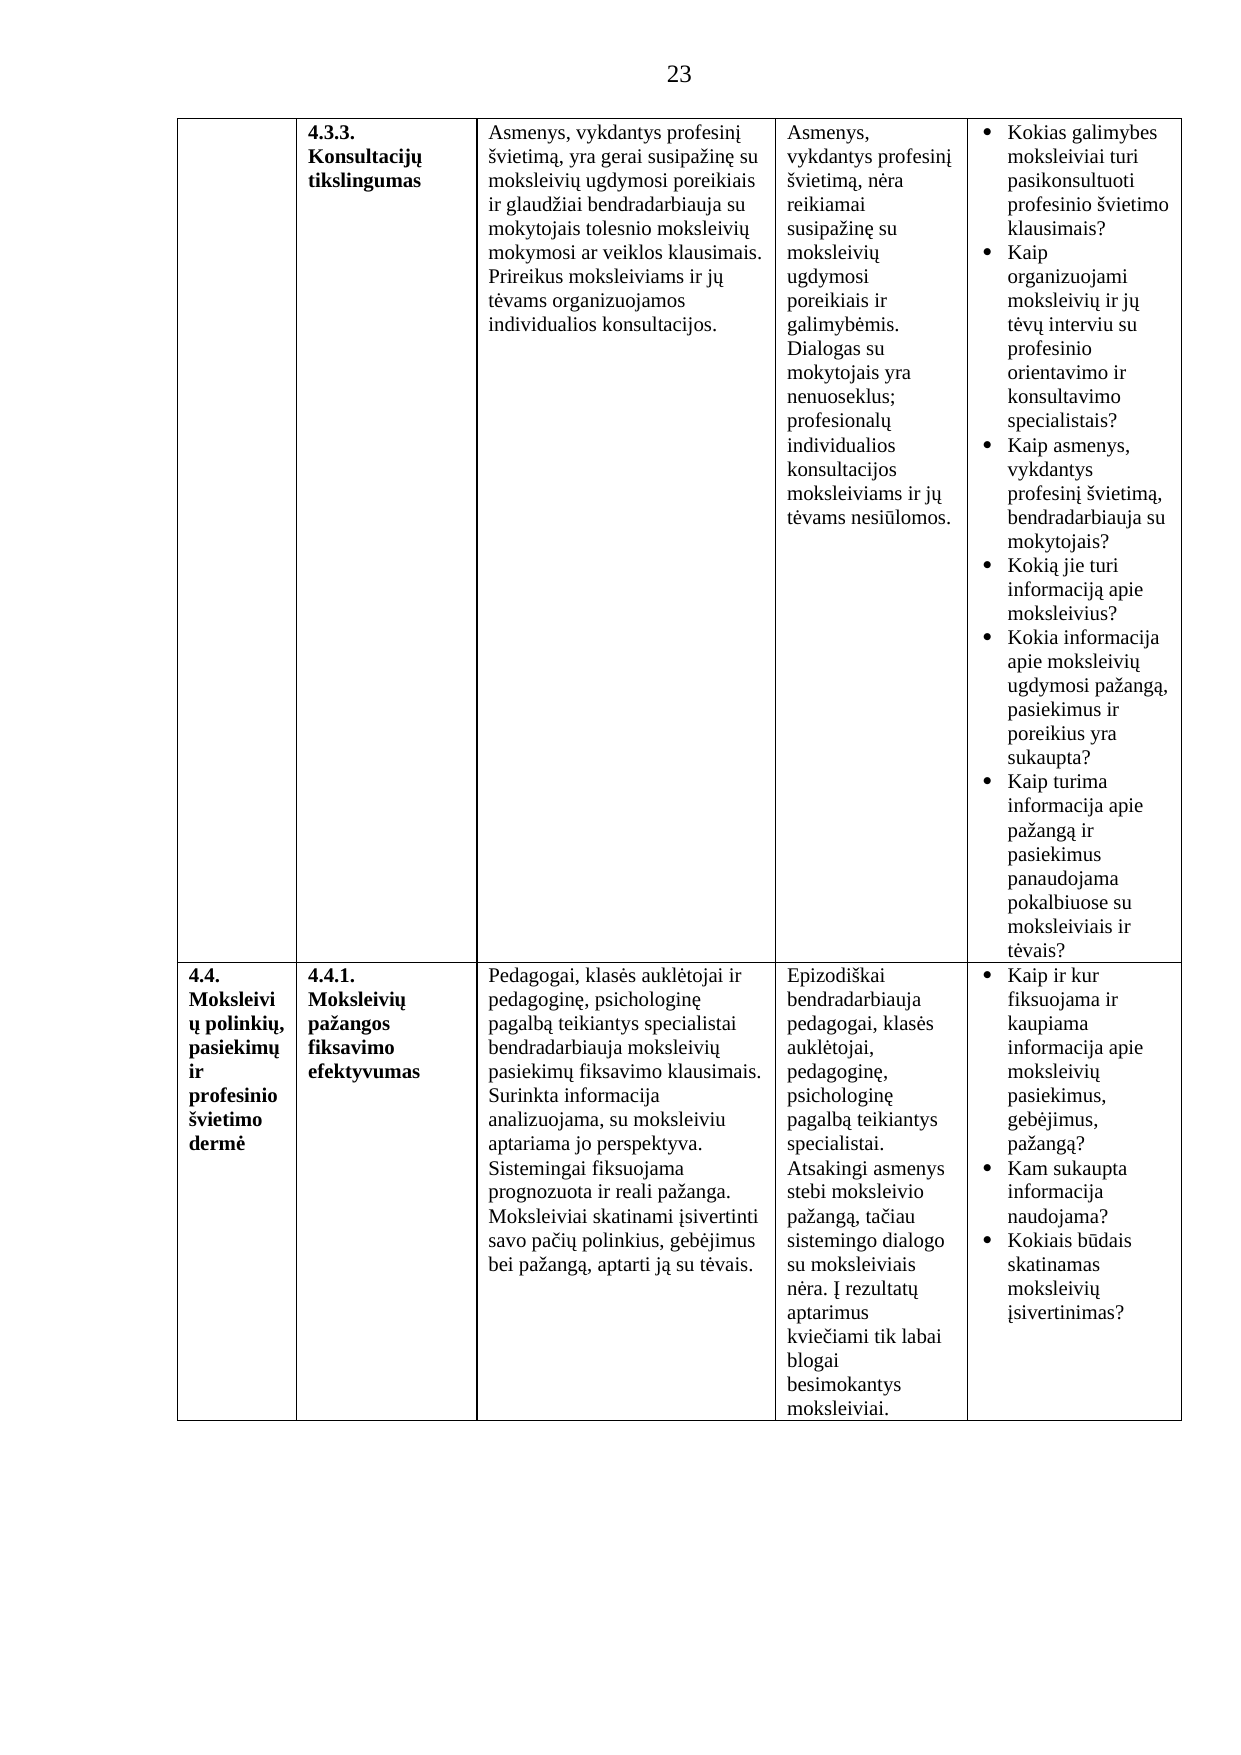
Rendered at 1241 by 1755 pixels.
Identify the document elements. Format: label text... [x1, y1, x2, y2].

table_cell 4.3.3. Konsultacijų tikslingumas [297, 119, 476, 962]
table_cell  Kokias galimybes moksleiviai turi pasikonsultuoti profesinio švietimo klausimais?  Kaip organizuojami moksleivių ir jų tėvų interviu su profesinio orientavimo ir konsultavimo specialistais?  Kaip asmenys, vykdantys profesinį švietimą, bendradarbiauja su mokytojais?  Kokią jie turi informaciją apie moksleivius?  Kokia informacija apie moksleivių ugdymosi pažangą, pasiekimus ir poreikius yra sukaupta?  Kaip turima informacija apie pažangą ir pasiekimus panaudojama pokalbiuose su moksleiviais ir tėvais? [968, 119, 1181, 962]
table_cell Epizodiškai bendradarbiauja pedagogai, klasės auklėtojai, pedagoginę, psichologinę pagalbą teikiantys specialistai. Atsakingi asmenys stebi moksleivio pažangą, tačiau sistemingo dialogo su moksleiviais nėra. Į rezultatų aptarimus kviečiami tik labai blogai besimokantys moksleiviai. [776, 963, 967, 1420]
table_cell  Kaip ir kur fiksuojama ir kaupiama informacija apie moksleivių pasiekimus, gebėjimus, pažangą?  Kam sukaupta informacija naudojama?  Kokiais būdais skatinamas moksleivių įsivertinimas? [968, 963, 1181, 1420]
table_cell 4.4.1. Moksleivių pažangos fiksavimo efektyvumas [297, 963, 476, 1420]
table_cell 4.4. Moksleivių polinkių, pasiekimų ir profesinio švietimo dermė [178, 963, 296, 1420]
table_cell [178, 119, 296, 962]
table_cell Pedagogai, klasės auklėtojai ir pedagoginę, psichologinę pagalbą teikiantys specialistai bendradarbiauja moksleivių pasiekimų fiksavimo klausimais. Surinkta informacija analizuojama, su moksleiviu aptariama jo perspektyva. Sistemingai fiksuojama prognozuota ir reali pažanga. Moksleiviai skatinami įsivertinti savo pačių polinkius, gebėjimus bei pažangą, aptarti ją su tėvais. [478, 963, 775, 1420]
table_cell Asmenys, vykdantys profesinį švietimą, yra gerai susipažinę su moksleivių ugdymosi poreikiais ir glaudžiai bendradarbiauja su mokytojais tolesnio moksleivių mokymosi ar veiklos klausimais. Prireikus moksleiviams ir jų tėvams organizuojamos individualios konsultacijos. [478, 119, 775, 962]
table_cell Asmenys, vykdantys profesinį švietimą, nėra reikiamai susipažinę su moksleivių ugdymosi poreikiais ir galimybėmis. Dialogas su mokytojais yra nenuoseklus; profesionalų individualios konsultacijos moksleiviams ir jų tėvams nesiūlomos. [776, 119, 967, 962]
